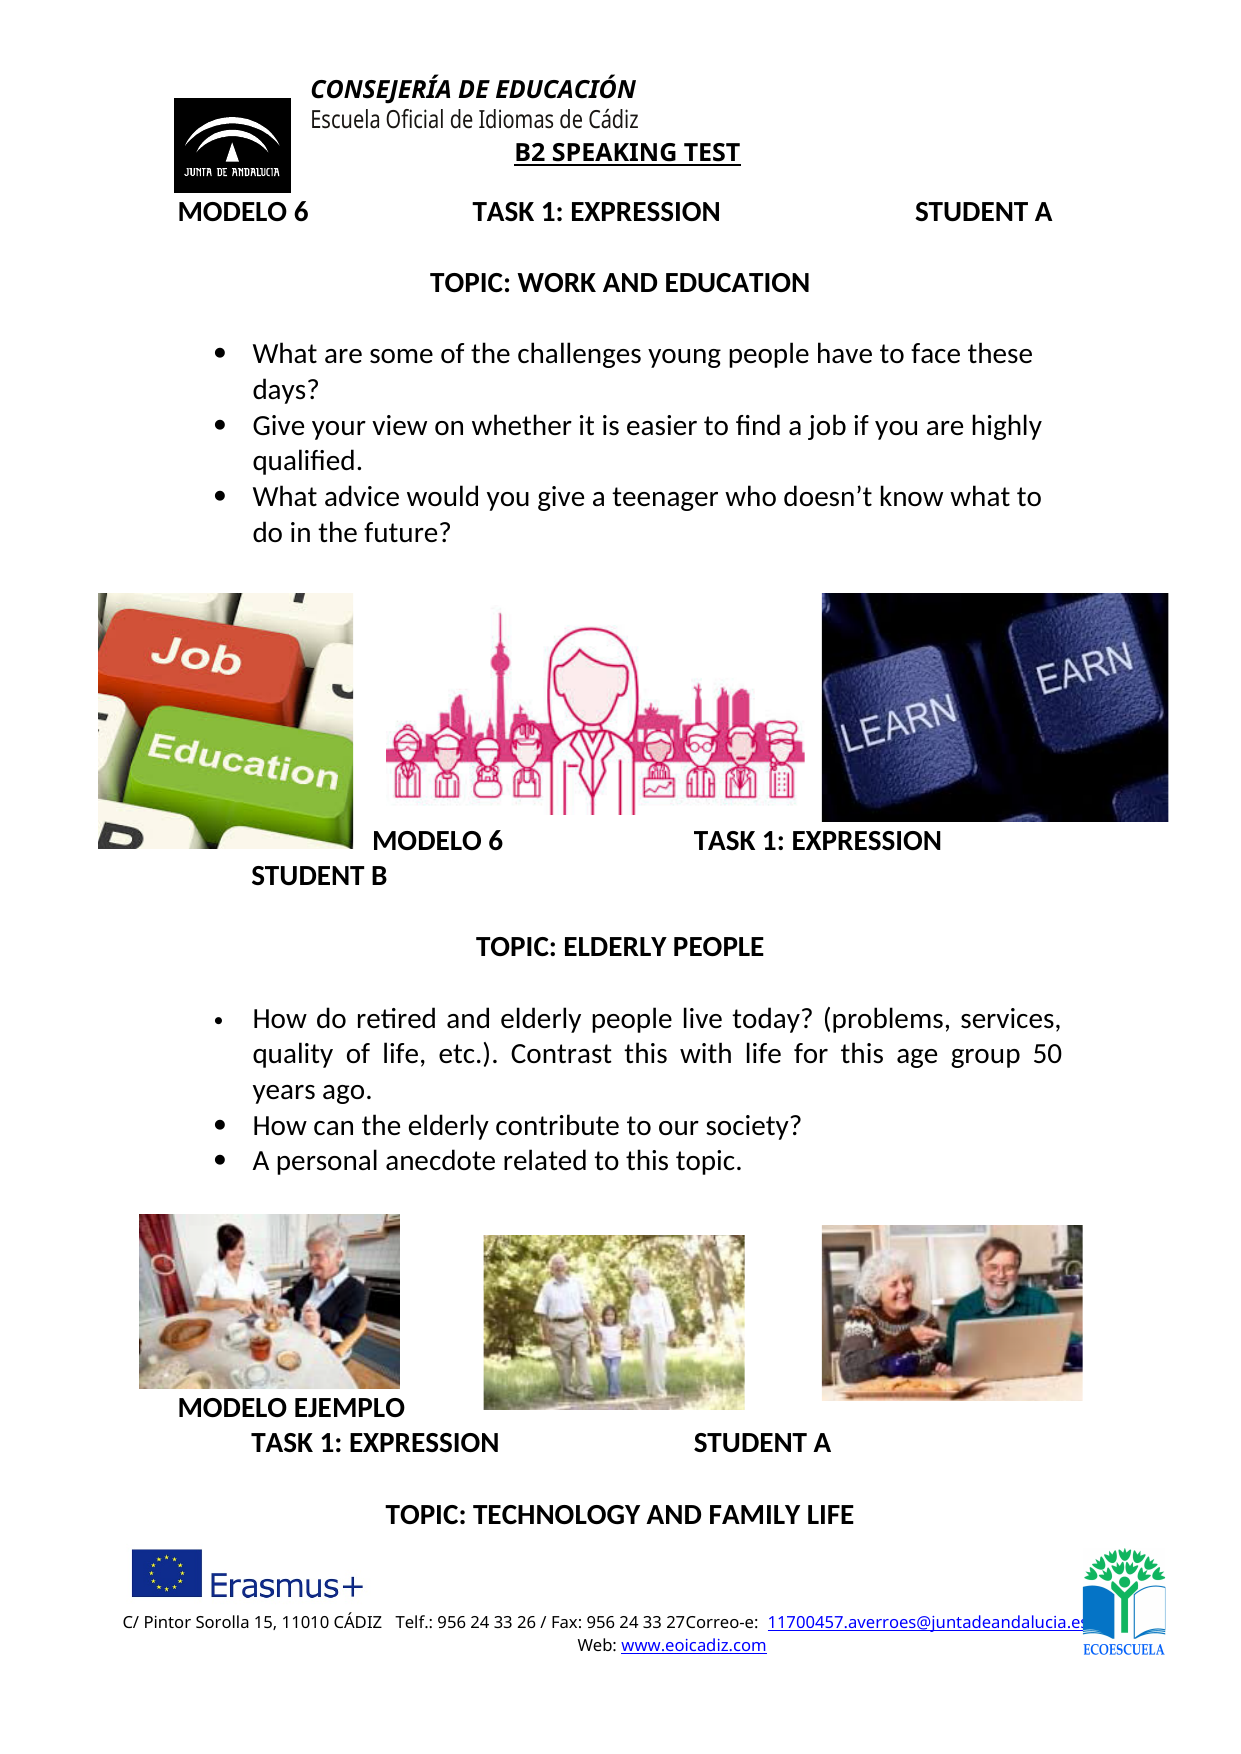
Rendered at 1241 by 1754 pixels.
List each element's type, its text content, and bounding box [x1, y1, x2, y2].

picture [821, 593, 1169, 822]
list Give your view on whether it is easier to find a job if you are highly qualified. [215, 407, 1063, 478]
list What are some of the challenges young people have to face these days? [215, 336, 1063, 407]
text TOPIC: TECHNOLOGY AND FAMILY LIFE [177, 1496, 1063, 1531]
picture [118, 1535, 376, 1611]
list How can the elderly contribute to our society? [215, 1107, 1063, 1142]
picture [1082, 1548, 1166, 1660]
list What advice would you give a teenager who doesn’t know what to do in the future? [215, 478, 1063, 549]
picture [386, 605, 805, 815]
text MODELO 6 TASK 1: EXPRESSION STUDENT B [177, 727, 1063, 893]
text TOPIC: WORK AND EDUCATION [177, 264, 1063, 300]
list A personal anecdote related to this topic. [215, 1142, 1063, 1178]
picture [98, 593, 354, 849]
list How do retired and elderly people live today? (problems, services, quality of life, etc.). Contrast this with life for this age group 50 years ago. [215, 1000, 1063, 1107]
text MODELO 6 TASK 1: EXPRESSION STUDENT A [177, 193, 1063, 229]
text TOPIC: ELDERLY PEOPLE [177, 928, 1063, 964]
text MODELO EJEMPLO TASK 1: EXPRESSION STUDENT A [177, 1285, 1063, 1460]
